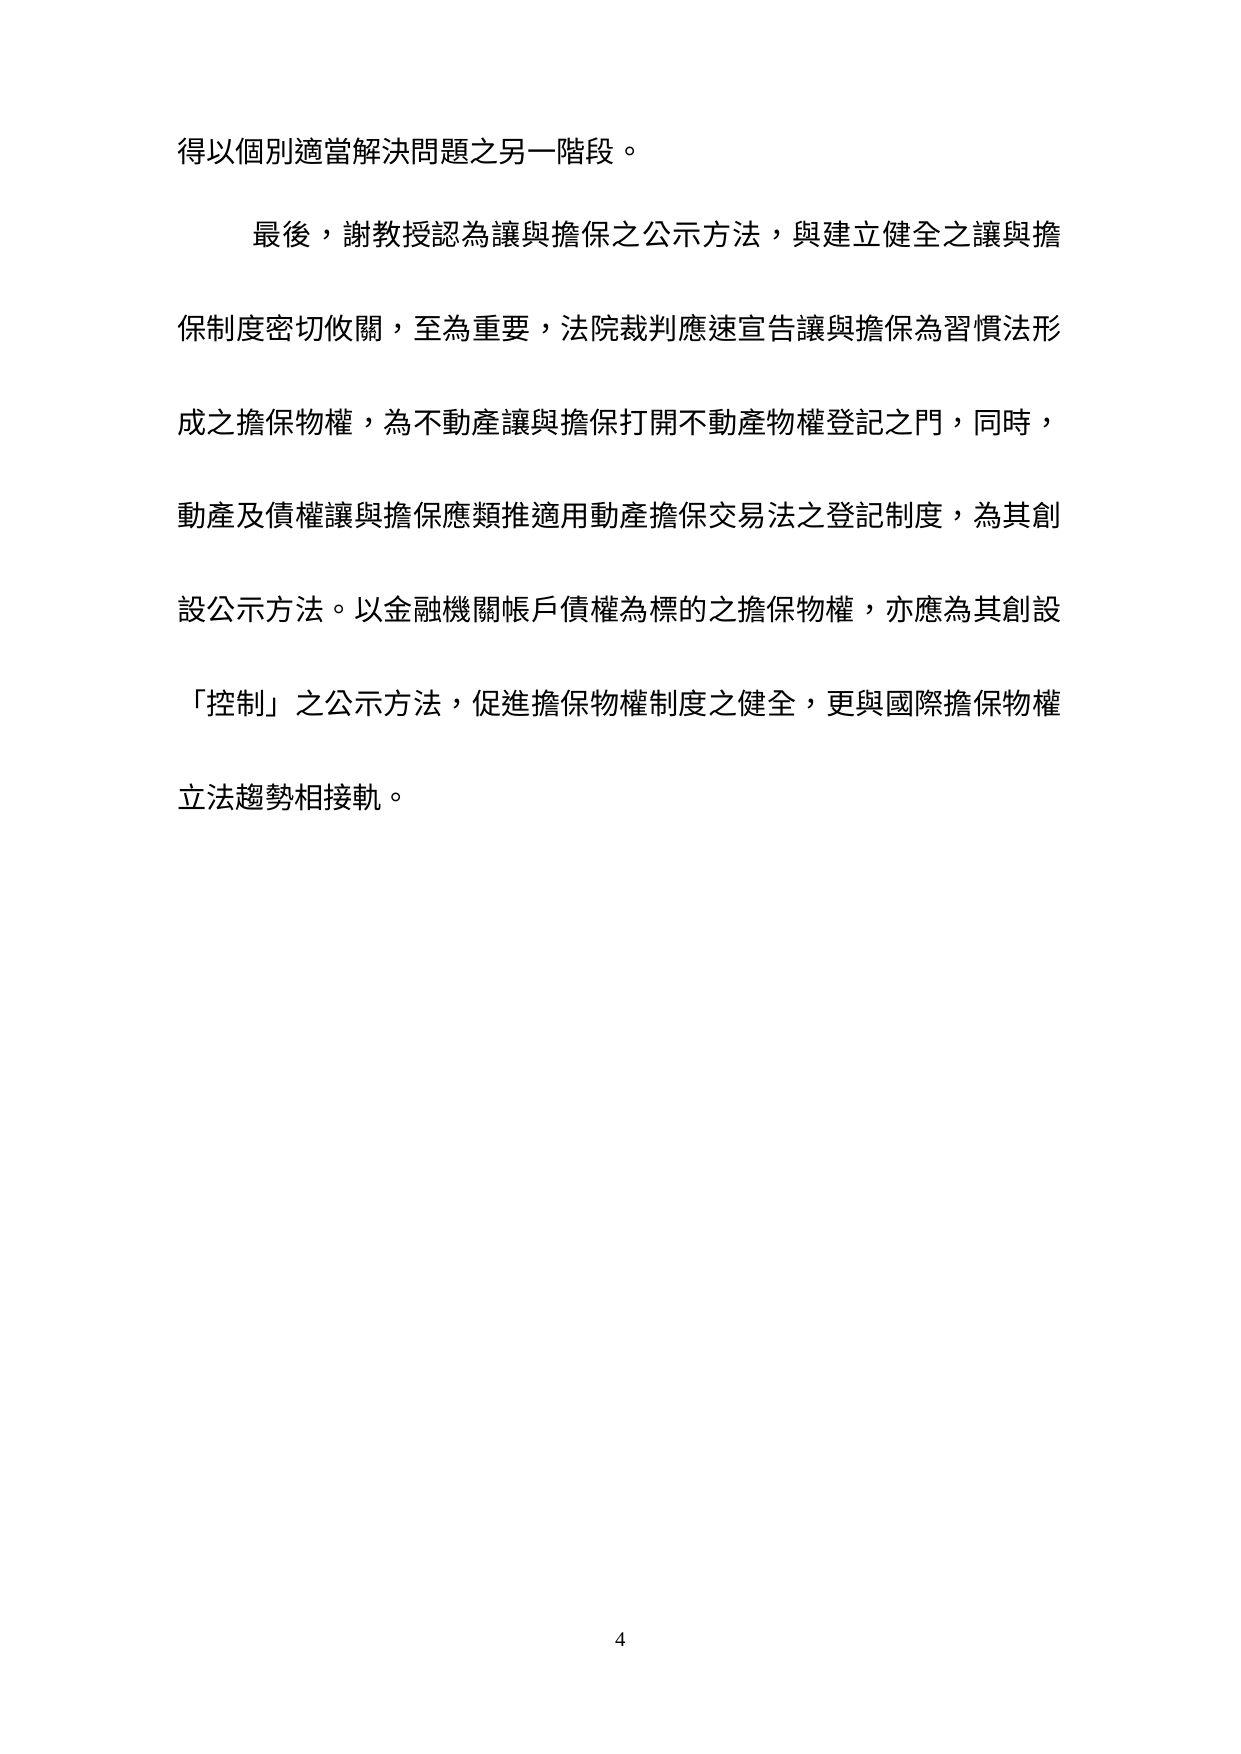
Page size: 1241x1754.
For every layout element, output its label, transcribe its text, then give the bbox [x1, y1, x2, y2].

text 謝教授復以我國裁判實務為中心，另參照相關學說、德、日之實務見解，說明讓與擔保判例法形成之精彩篇章。關於讓與擔保之中心主軸，均係以讓與擔保權人僅於擔保目的範圍內，取得擔保標的之所有權（權利），以一貫之，並無不同；而德國雖始終堅持權利移轉構造說，但於必要時，仍側重讓與擔保之擔保目的經濟實質面，給予設定人必要之救濟，偶有偏向擔保物權構造說之跡象，但並未明白宣示其已有改變。日本判例大抵均採權利移轉構造說，然近年以來，就個別問題之處理，學說認為具有擴大反映讓與擔保之擔保目的實質面，正向擔保物權構成說接近之態勢，但與德國之判例法相同，仍始終不曾明言，其立場已有改變，甚至，有力學說指出：被指涉改採或傾向擔保物權構造說之案例，實際上依權利移轉構造說，亦能達成相同結論 。要言之，日本之判例及學說已自讓與擔保之法律構造邏輯必然推出結論之階段，轉向根據具體糾紛，進行細緻之利益衡量，從而，得以個別適當解決問題之另一階段。 [177, 108, 1063, 170]
text 最後，謝教授認為讓與擔保之公示方法，與建立健全之讓與擔保制度密切攸關，至為重要，法院裁判應速宣告讓與擔保為習慣法形成之擔保物權，為不動產讓與擔保打開不動產物權登記之門，同時，動產及債權讓與擔保應類推適用動產擔保交易法之登記制度，為其創設公示方法。以金融機關帳戶債權為標的之擔保物權，亦應為其創設「控制」之公示方法，促進擔保物權制度之健全，更與國際擔保物權立法趨勢相接軌。 [177, 191, 1063, 816]
